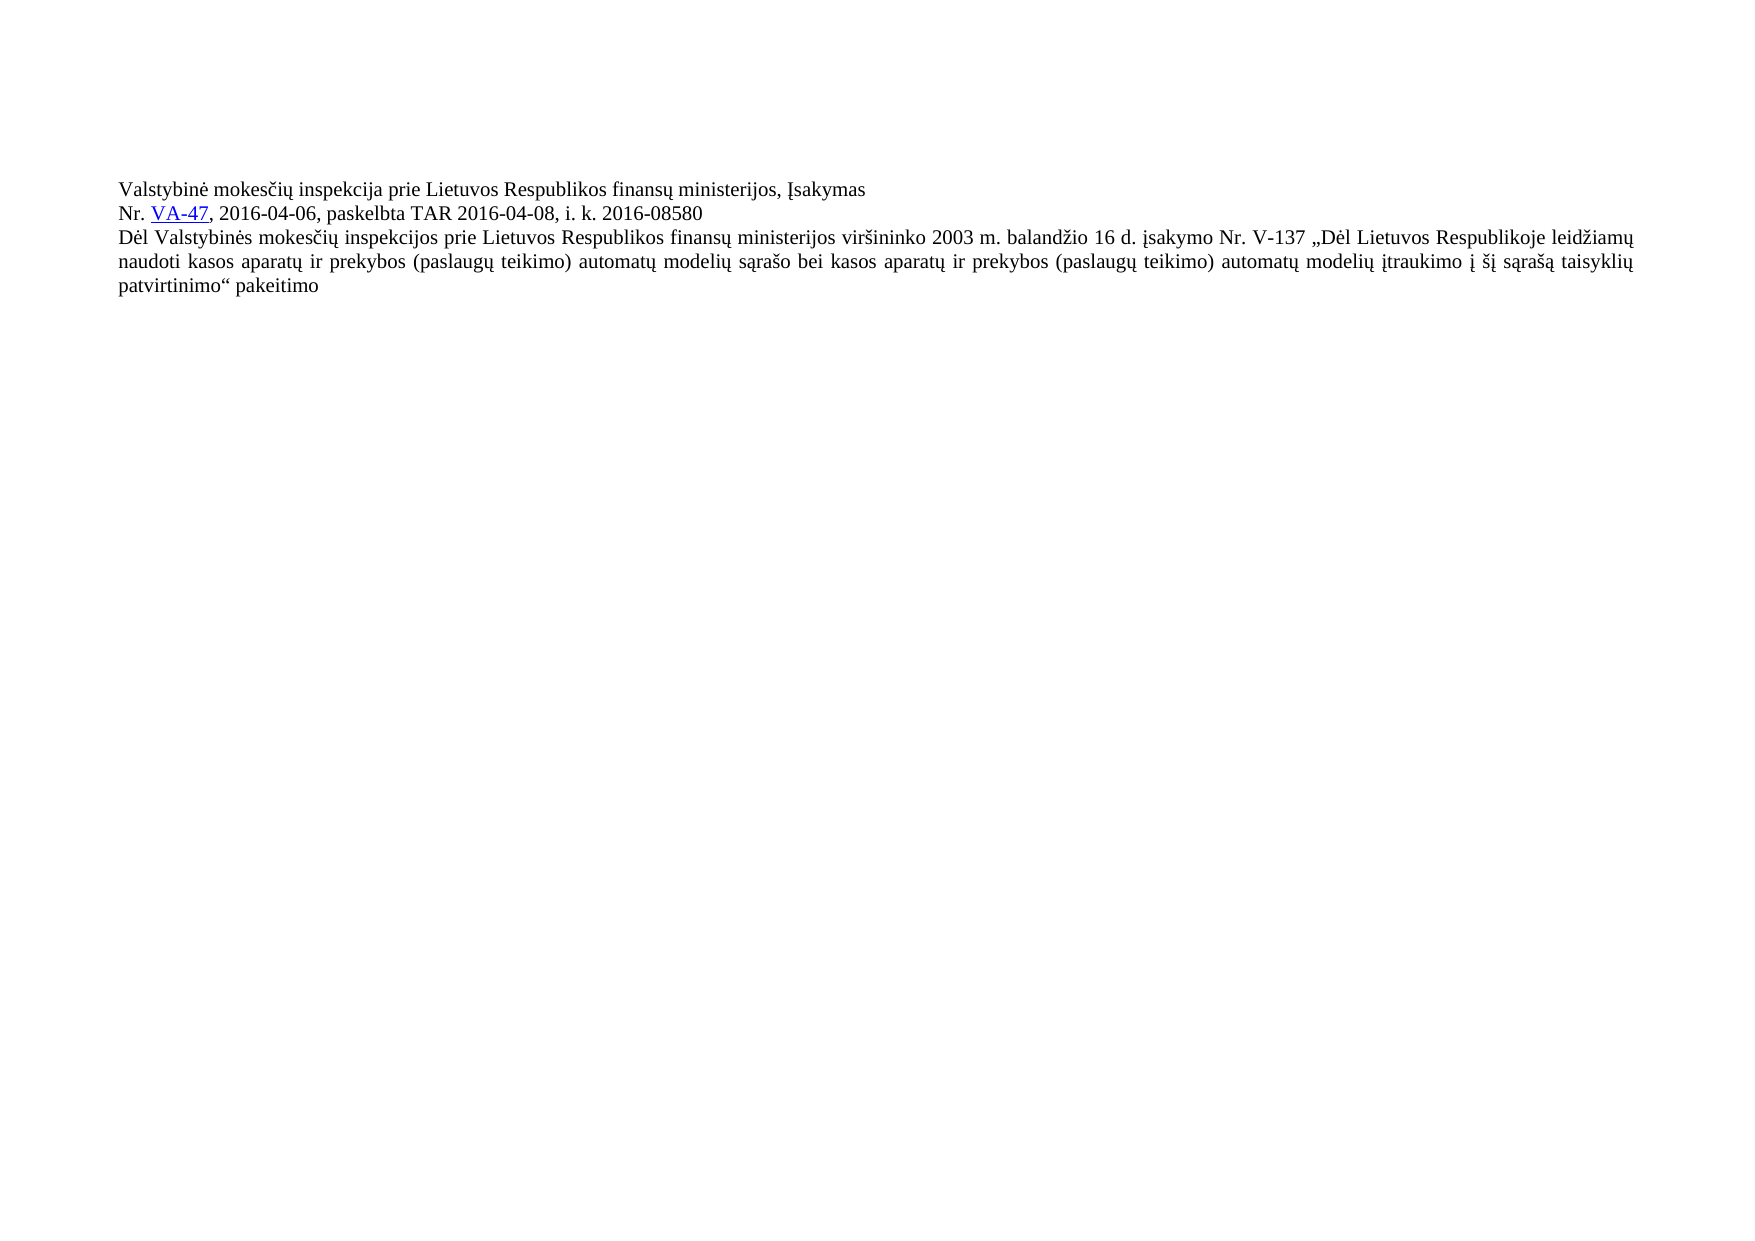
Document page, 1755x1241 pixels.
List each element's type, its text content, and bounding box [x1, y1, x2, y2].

text Valstybinė mokesčių inspekcija prie Lietuvos Respublikos finansų ministerijos, Įsakymas [118, 177, 1636, 201]
text Nr. VA-47, 2016-04-06, paskelbta TAR 2016-04-08, i. k. 2016-08580 [118, 201, 1636, 225]
text Dėl Valstybinės mokesčių inspekcijos prie Lietuvos Respublikos finansų ministerijos viršininko 2003 m. balandžio 16 d. įsakymo Nr. V-137 „Dėl Lietuvos Respublikoje leidžiamų naudoti kasos aparatų ir prekybos (paslaugų teikimo) automatų modelių sąrašo bei kasos aparatų ir prekybos (paslaugų teikimo) automatų modelių įtraukimo į šį sąrašą taisyklių patvirtinimo“ pakeitimo [118, 225, 1636, 297]
